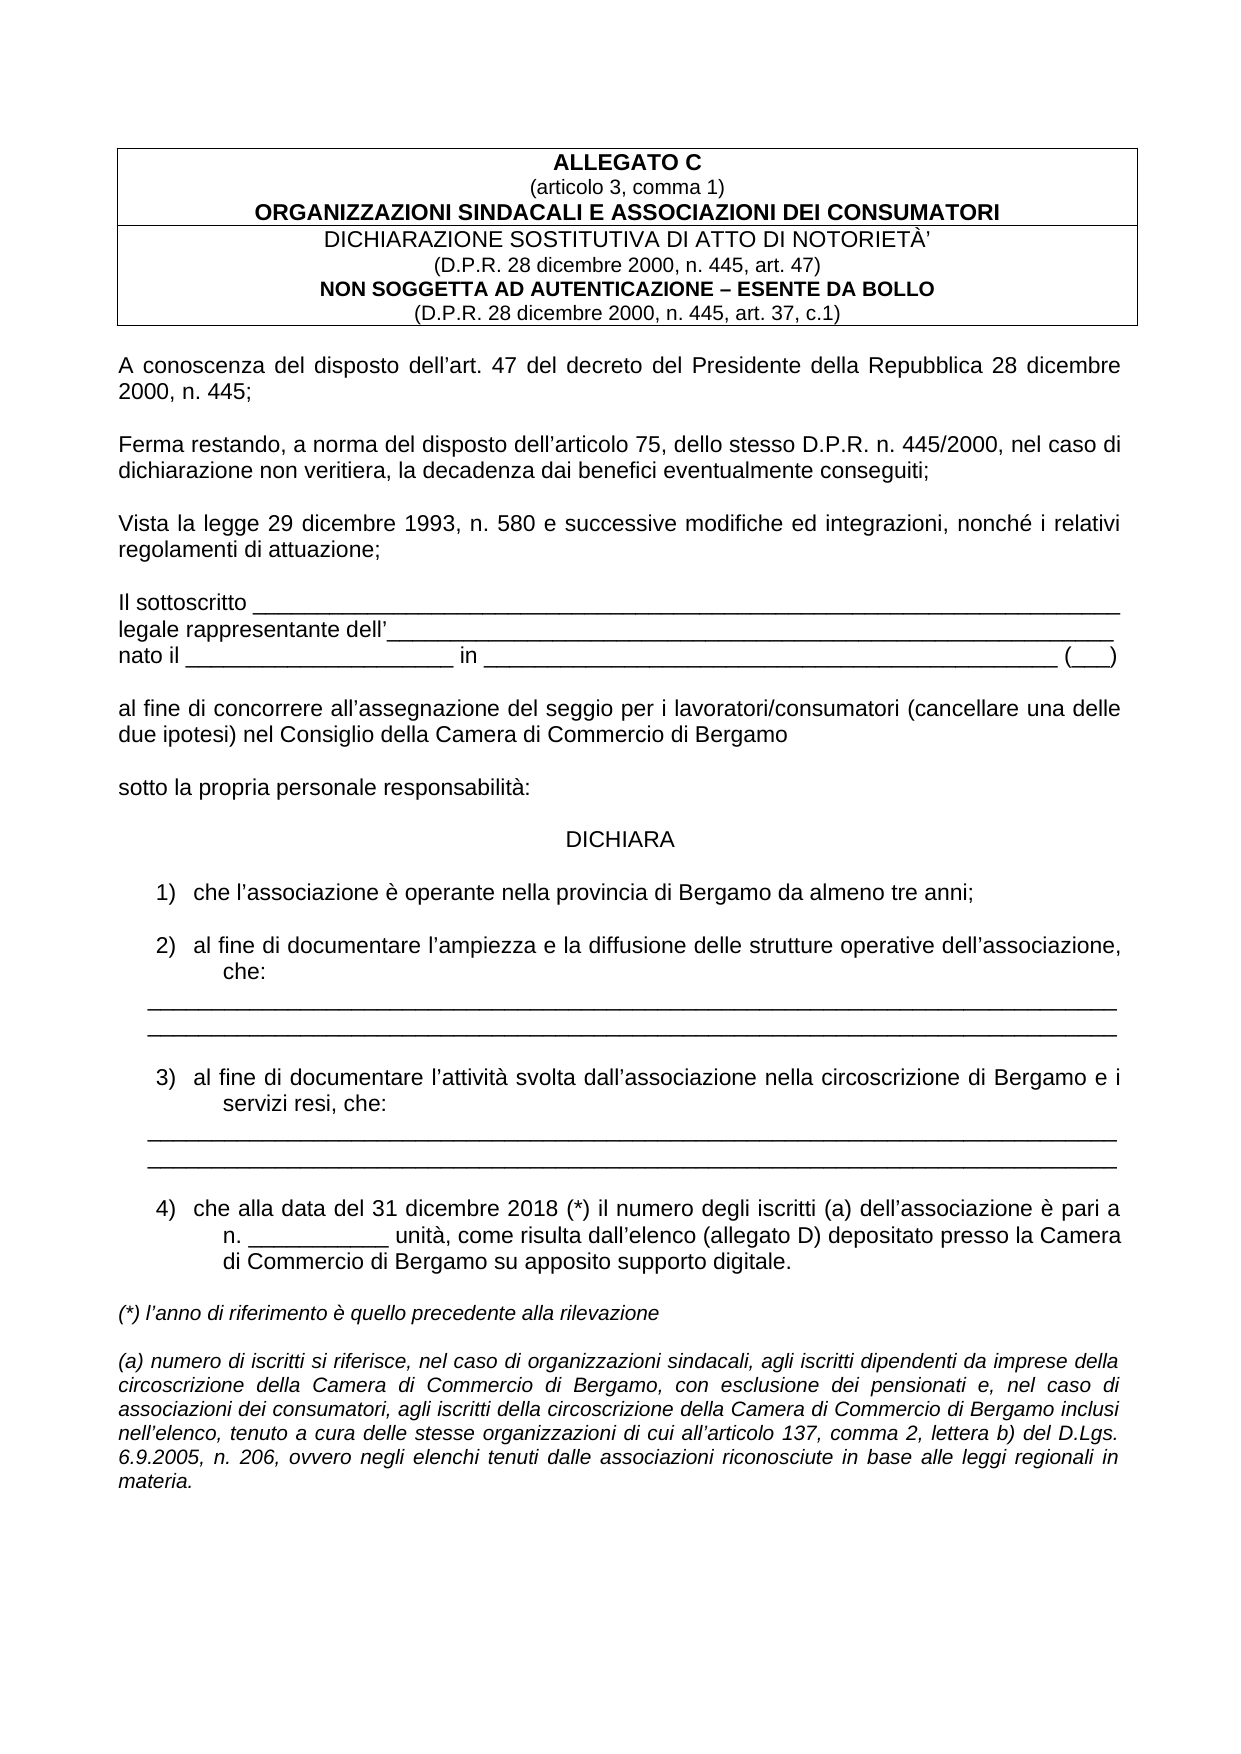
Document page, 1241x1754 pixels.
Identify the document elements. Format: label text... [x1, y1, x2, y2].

text nato il _____________________ in _____________________________________________ (___) [118, 642, 1122, 668]
list al fine di documentare l’ampiezza e la diffusione delle strutture operative dell’associazione, che: [156, 932, 1122, 984]
text (*) l’anno di riferimento è quello precedente alla rilevazione [118, 1301, 1122, 1325]
list che l’associazione è operante nella provincia di Bergamo da almeno tre anni; [156, 879, 1122, 905]
text legale rappresentante dell’_________________________________________________________ [118, 616, 1122, 642]
table_cell DICHIARAZIONE SOSTITUTIVA DI ATTO DI NOTORIETÀ’ (D.P.R. 28 dicembre 2000, n. 445, art. 47) NON SOGGETTA AD AUTENTICAZIONE – ESENTE DA BOLLO (D.P.R. 28 dicembre 2000, n. 445, art. 37, c.1) [118, 226, 1137, 324]
text Ferma restando, a norma del disposto dell’articolo 75, dello stesso D.P.R. n. 445/2000, nel caso di dichiarazione non veritiera, la decadenza dai benefici eventualmente conseguiti; [118, 431, 1122, 484]
text ____________________________________________________________________________ [148, 1011, 1122, 1037]
text ____________________________________________________________________________ [148, 984, 1122, 1011]
text sotto la propria personale responsabilità: [118, 774, 1122, 800]
text A conoscenza del disposto dell’art. 47 del decreto del Presidente della Repubblica 28 dicembre 2000, n. 445; [118, 352, 1122, 405]
text (a) numero di iscritti si riferisce, nel caso di organizzazioni sindacali, agli iscritti dipendenti da imprese della circoscrizione della Camera di Commercio di Bergamo, con esclusione dei pensionati e, nel caso di associazioni dei consumatori, agli iscritti della circoscrizione della Camera di Commercio di Bergamo inclusi nell’elenco, tenuto a cura delle stesse organizzazioni di cui all’articolo 137, comma 2, lettera b) del D.Lgs. 6.9.2005, n. 206, ovvero negli elenchi tenuti dalle associazioni riconosciute in base alle leggi regionali in materia. [118, 1349, 1122, 1492]
list al fine di documentare l’attività svolta dall’associazione nella circoscrizione di Bergamo e i servizi resi, che: [156, 1063, 1122, 1116]
list che alla data del 31 dicembre 2018 (*) il numero degli iscritti (a) dell’associazione è pari a n. ___________ unità, come risulta dall’elenco (allegato D) depositato presso la Camera di Commercio di Bergamo su apposito supporto digitale. [156, 1195, 1122, 1274]
text al fine di concorrere all’assegnazione del seggio per i lavoratori/consumatori (cancellare una delle due ipotesi) nel Consiglio della Camera di Commercio di Bergamo [118, 694, 1122, 747]
text ____________________________________________________________________________ [148, 1116, 1122, 1143]
text ____________________________________________________________________________ [148, 1143, 1122, 1169]
text Vista la legge 29 dicembre 1993, n. 580 e successive modifiche ed integrazioni, nonché i relativi regolamenti di attuazione; [118, 510, 1122, 563]
text DICHIARA [118, 826, 1122, 853]
table_header ALLEGATO C (articolo 3, comma 1) ORGANIZZAZIONI SINDACALI E ASSOCIAZIONI DEI CONSUMATORI [118, 149, 1137, 225]
text Il sottoscritto ____________________________________________________________________ [118, 589, 1122, 616]
